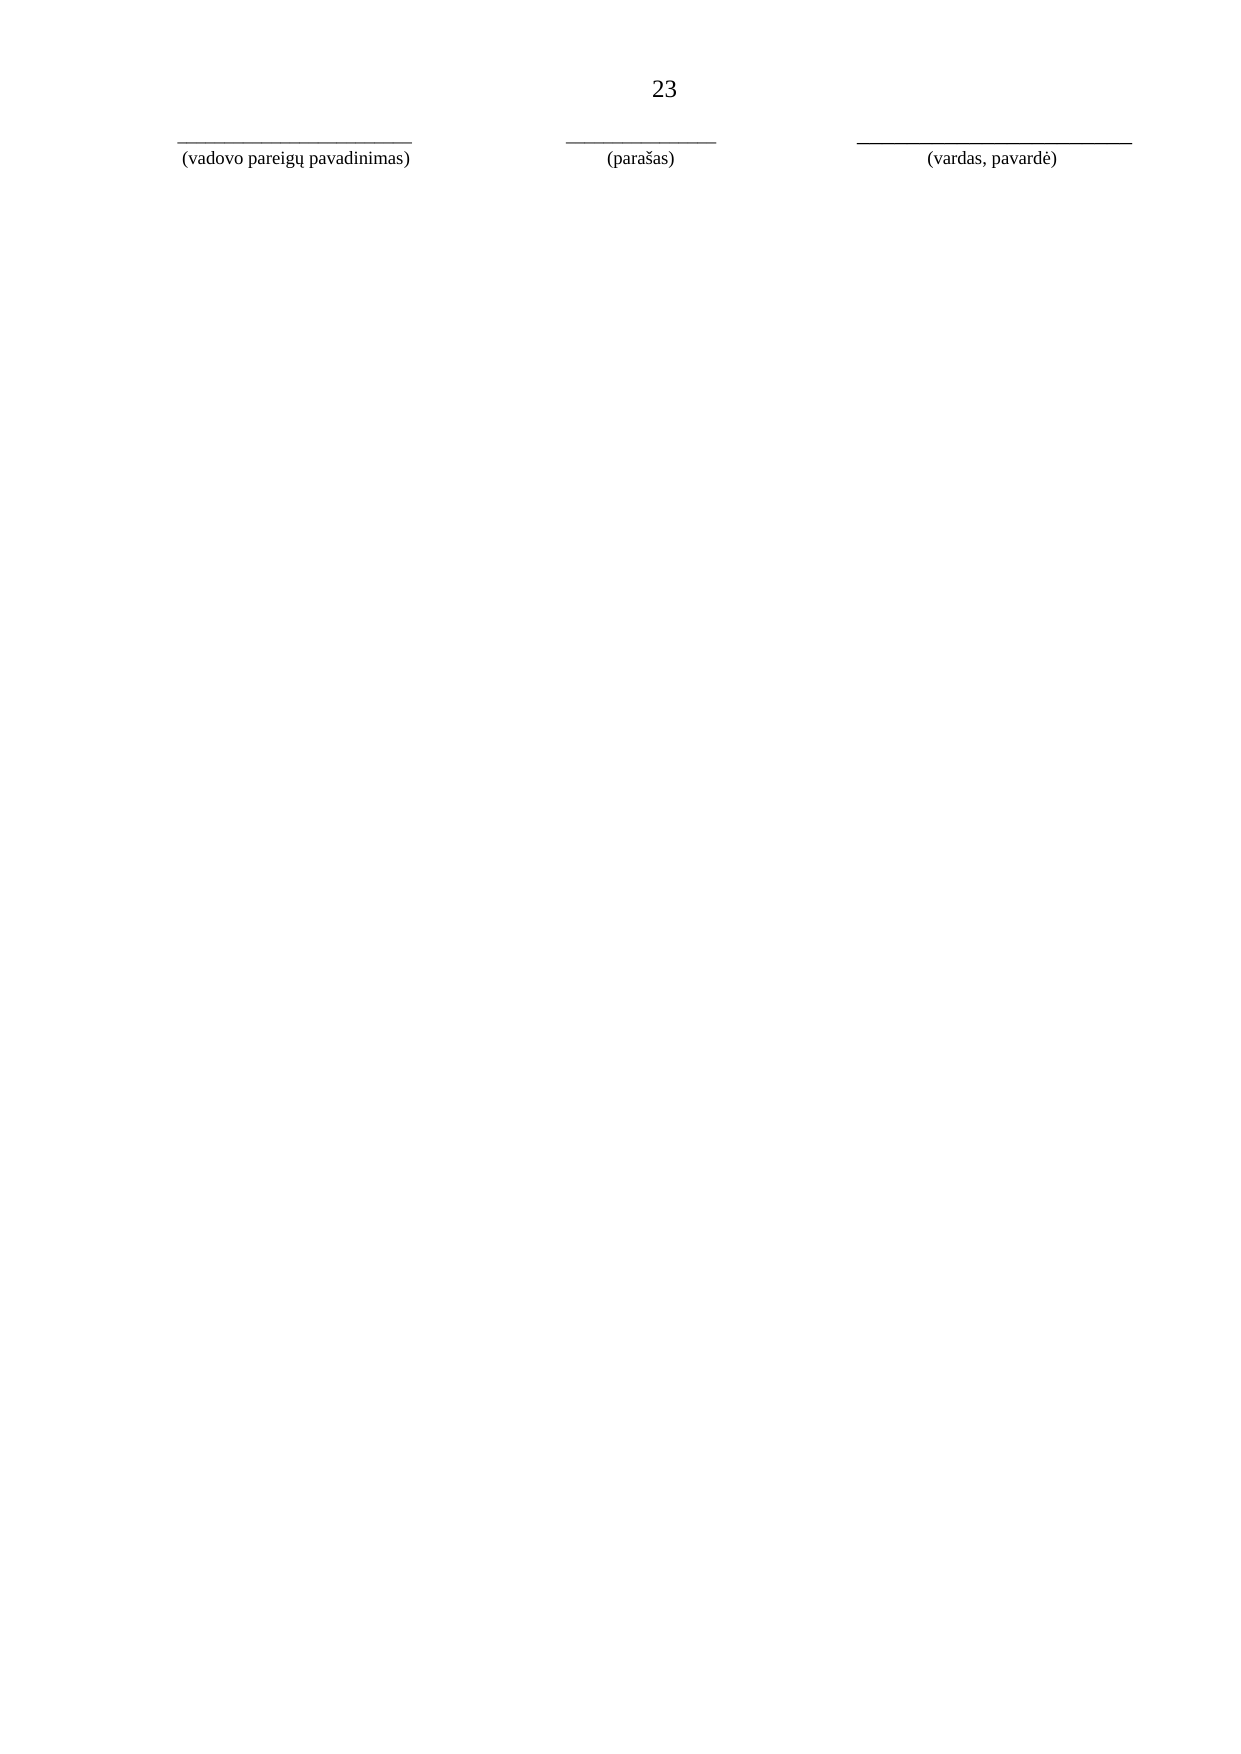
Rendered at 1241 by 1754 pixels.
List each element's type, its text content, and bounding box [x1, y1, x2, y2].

text _________________________ ________________ ______________________ [177, 118, 1152, 147]
text (vadovo pareigų pavadinimas) (parašas) (vardas, pavardė) [177, 147, 1152, 168]
